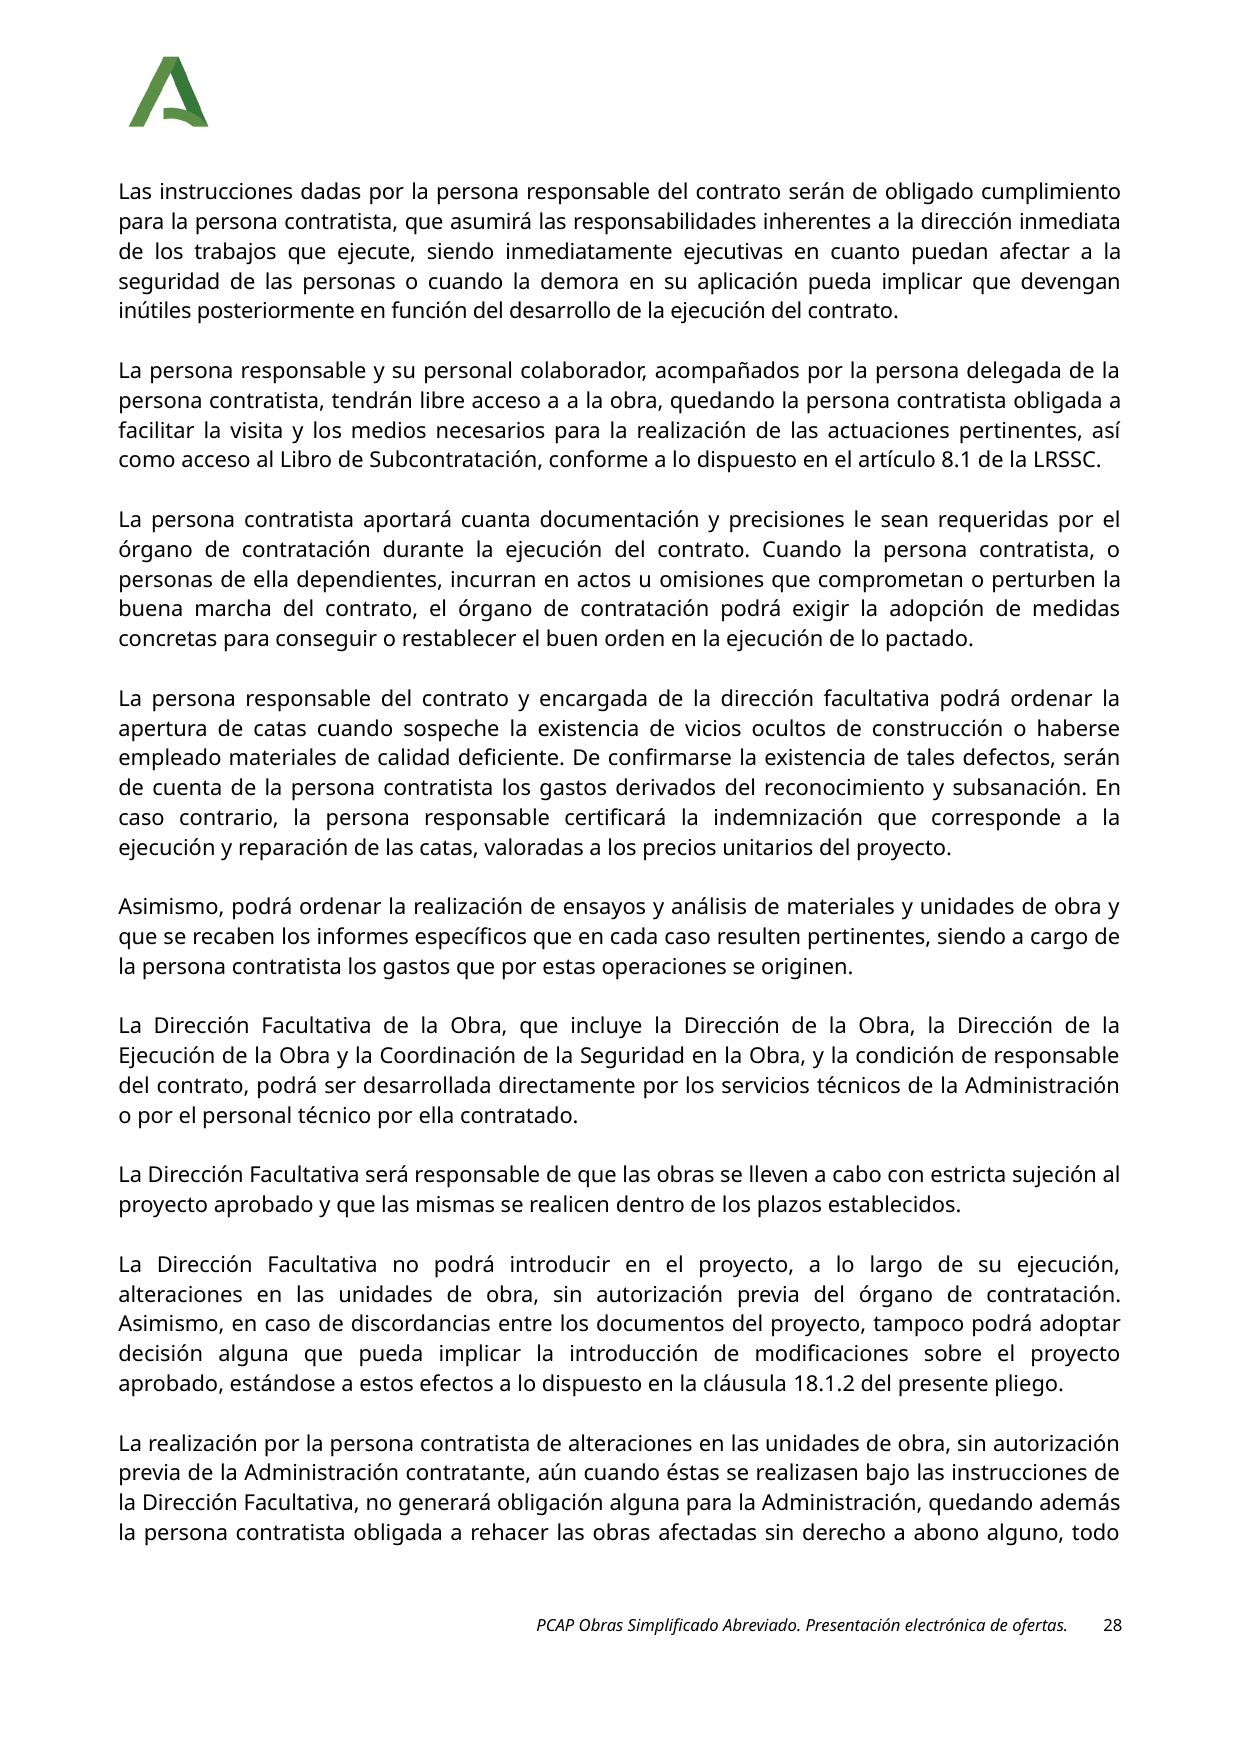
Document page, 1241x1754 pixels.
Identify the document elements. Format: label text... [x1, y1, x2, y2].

text Asimismo, podrá ordenar la realización de ensayos y análisis de materiales y unidades de obra y que se recaben los informes específicos que en cada caso resulten pertinentes, siendo a cargo de la persona contratista los gastos que por estas operaciones se originen. [118, 891, 1122, 981]
list Las instrucciones dadas por la persona responsable del contrato serán de obligado cumplimiento para la persona contratista, que asumirá las responsabilidades inherentes a la dirección inmediata de los trabajos que ejecute, siendo inmediatamente ejecutivas en cuanto puedan afectar a la seguridad de las personas o cuando la demora en su aplicación pueda implicar que devengan inútiles posteriormente en función del desarrollo de la ejecución del contrato. [118, 176, 1122, 325]
text La persona contratista aportará cuanta documentación y precisiones le sean requeridas por el órgano de contratación durante la ejecución del contrato. Cuando la persona contratista, o personas de ella dependientes, incurran en actos u omisiones que comprometan o perturben la buena marcha del contrato, el órgano de contratación podrá exigir la adopción de medidas concretas para conseguir o restablecer el buen orden en la ejecución de lo pactado. [118, 504, 1122, 653]
text La realización por la persona contratista de alteraciones en las unidades de obra, sin autorización previa de la Administración contratante, aún cuando éstas se realizasen bajo las instrucciones de la Dirección Facultativa, no generará obligación alguna para la Administración, quedando además la persona contratista obligada a rehacer las obras afectadas sin derecho a abono alguno, todo [118, 1428, 1122, 1547]
text La persona responsable del contrato y encargada de la dirección facultativa podrá ordenar la apertura de catas cuando sospeche la existencia de vicios ocultos de construcción o haberse empleado materiales de calidad deficiente. De confirmarse la existencia de tales defectos, serán de cuenta de la persona contratista los gastos derivados del reconocimiento y subsanación. En caso contrario, la persona responsable certificará la indemnización que corresponde a la ejecución y reparación de las catas, valoradas a los precios unitarios del proyecto. [118, 683, 1122, 862]
text La persona responsable y su personal colaborador, acompañados por la persona delegada de la persona contratista, tendrán libre acceso a a la obra, quedando la persona contratista obligada a facilitar la visita y los medios necesarios para la realización de las actuaciones pertinentes, así como acceso al Libro de Subcontratación, conforme a lo dispuesto en el artículo 8.1 de la LRSSC. [118, 355, 1122, 474]
text La Dirección Facultativa de la Obra, que incluye la Dirección de la Obra, la Dirección de la Ejecución de la Obra y la Coordinación de la Seguridad en la Obra, y la condición de responsable del contrato, podrá ser desarrollada directamente por los servicios técnicos de la Administración o por el personal técnico por ella contratado. [118, 1011, 1122, 1130]
picture [124, 52, 213, 131]
text La Dirección Facultativa no podrá introducir en el proyecto, a lo largo de su ejecución, alteraciones en las unidades de obra, sin autorización previa del órgano de contratación. Asimismo, en caso de discordancias entre los documentos del proyecto, tampoco podrá adoptar decisión alguna que pueda implicar la introducción de modificaciones sobre el proyecto aprobado, estándose a estos efectos a lo dispuesto en la cláusula 18.1.2 del presente pliego. [118, 1249, 1122, 1398]
text La Dirección Facultativa será responsable de que las obras se lleven a cabo con estricta sujeción al proyecto aprobado y que las mismas se realicen dentro de los plazos establecidos. [118, 1159, 1122, 1219]
